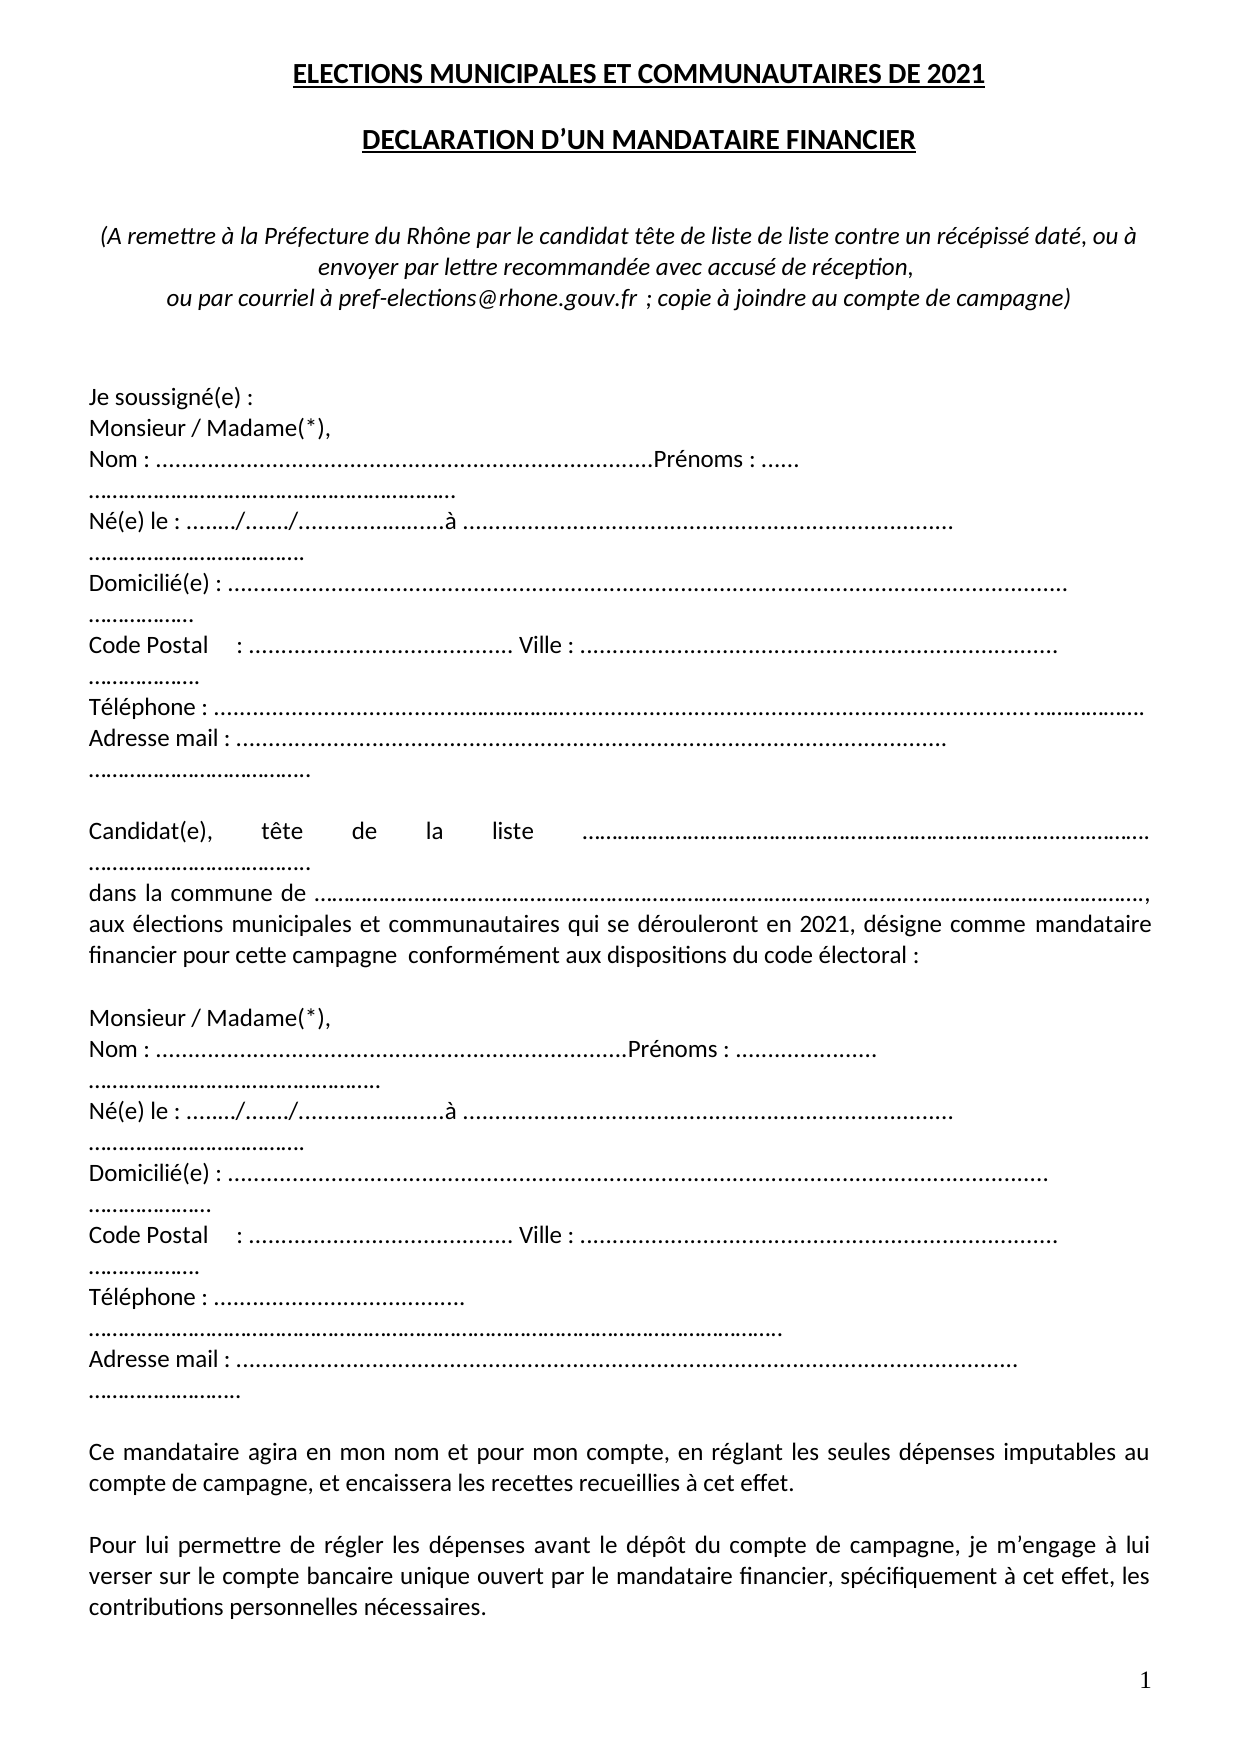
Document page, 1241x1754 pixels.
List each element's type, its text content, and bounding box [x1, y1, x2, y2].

text Téléphone : .......................................……………… ………………. [89, 691, 1152, 722]
text Téléphone : .......................................……………………………………………………………………………………………………….. [89, 1281, 1152, 1343]
subtitle DECLARATION D’UN MANDATAIRE FINANCIER [126, 121, 1152, 157]
text Nom : .............................................................................Prénoms : ......……………………………………………………… [89, 443, 1152, 505]
text Domicilié(e) : ..................................................................................................................................……………… [89, 567, 1152, 629]
text Adresse mail : ..............................................................................................................……………………………….. [89, 722, 1152, 784]
text Code Postal : ......................................... Ville : ..........................................................................………………. [89, 1219, 1152, 1281]
text Né(e) le : .....…/....…/..............…......à ............................................................................………………………………. [89, 1095, 1152, 1157]
text ou par courriel à pref-elections@rhone.gouv.fr ; copie à joindre au compte de campagne) [89, 282, 1152, 313]
text Ce mandataire agira en mon nom et pour mon compte, en réglant les seules dépenses imputables au compte de campagne, et encaissera les recettes recueillies à cet effet. [89, 1436, 1152, 1498]
text Candidat(e), tête de la liste ………………………………………………………………………..….……….……………………………….. [89, 815, 1152, 877]
text Code Postal : ......................................... Ville : ..........................................................................………………. [89, 629, 1152, 691]
text Je soussigné(e) : [89, 381, 1152, 412]
subtitle ELECTIONS MUNICIPALES ET COMMUNAUTAIRES DE 2021 [126, 56, 1152, 91]
text Domicilié(e) : ...............................................................................................................................………………… [89, 1157, 1152, 1219]
text Adresse mail : .........................................................................................................................…………………….. [89, 1343, 1152, 1405]
text Nom : .........................................................................Prénoms : ......................………………………………………….. [89, 1033, 1152, 1095]
text Né(e) le : .....…/....…/..............…......à ............................................................................………………………………. [89, 505, 1152, 567]
text Pour lui permettre de régler les dépenses avant le dépôt du compte de campagne, je m’engage à lui verser sur le compte bancaire unique ouvert par le mandataire financier, spécifiquement à cet effet, les contributions personnelles nécessaires. [89, 1529, 1152, 1622]
text Monsieur / Madame(*), [89, 412, 1152, 443]
text Monsieur / Madame(*), [89, 1002, 1152, 1033]
text (A remettre à la Préfecture du Rhône par le candidat tête de liste de liste contre un récépissé daté, ou à envoyer par lettre recommandée avec accusé de réception, [89, 220, 1152, 282]
text dans la commune de …………………………………………………………………………………………...………………………………., aux élections municipales et communautaires qui se dérouleront en 2021, désigne comme mandataire financier pour cette campagne conformément aux dispositions du code électoral : [89, 877, 1152, 971]
